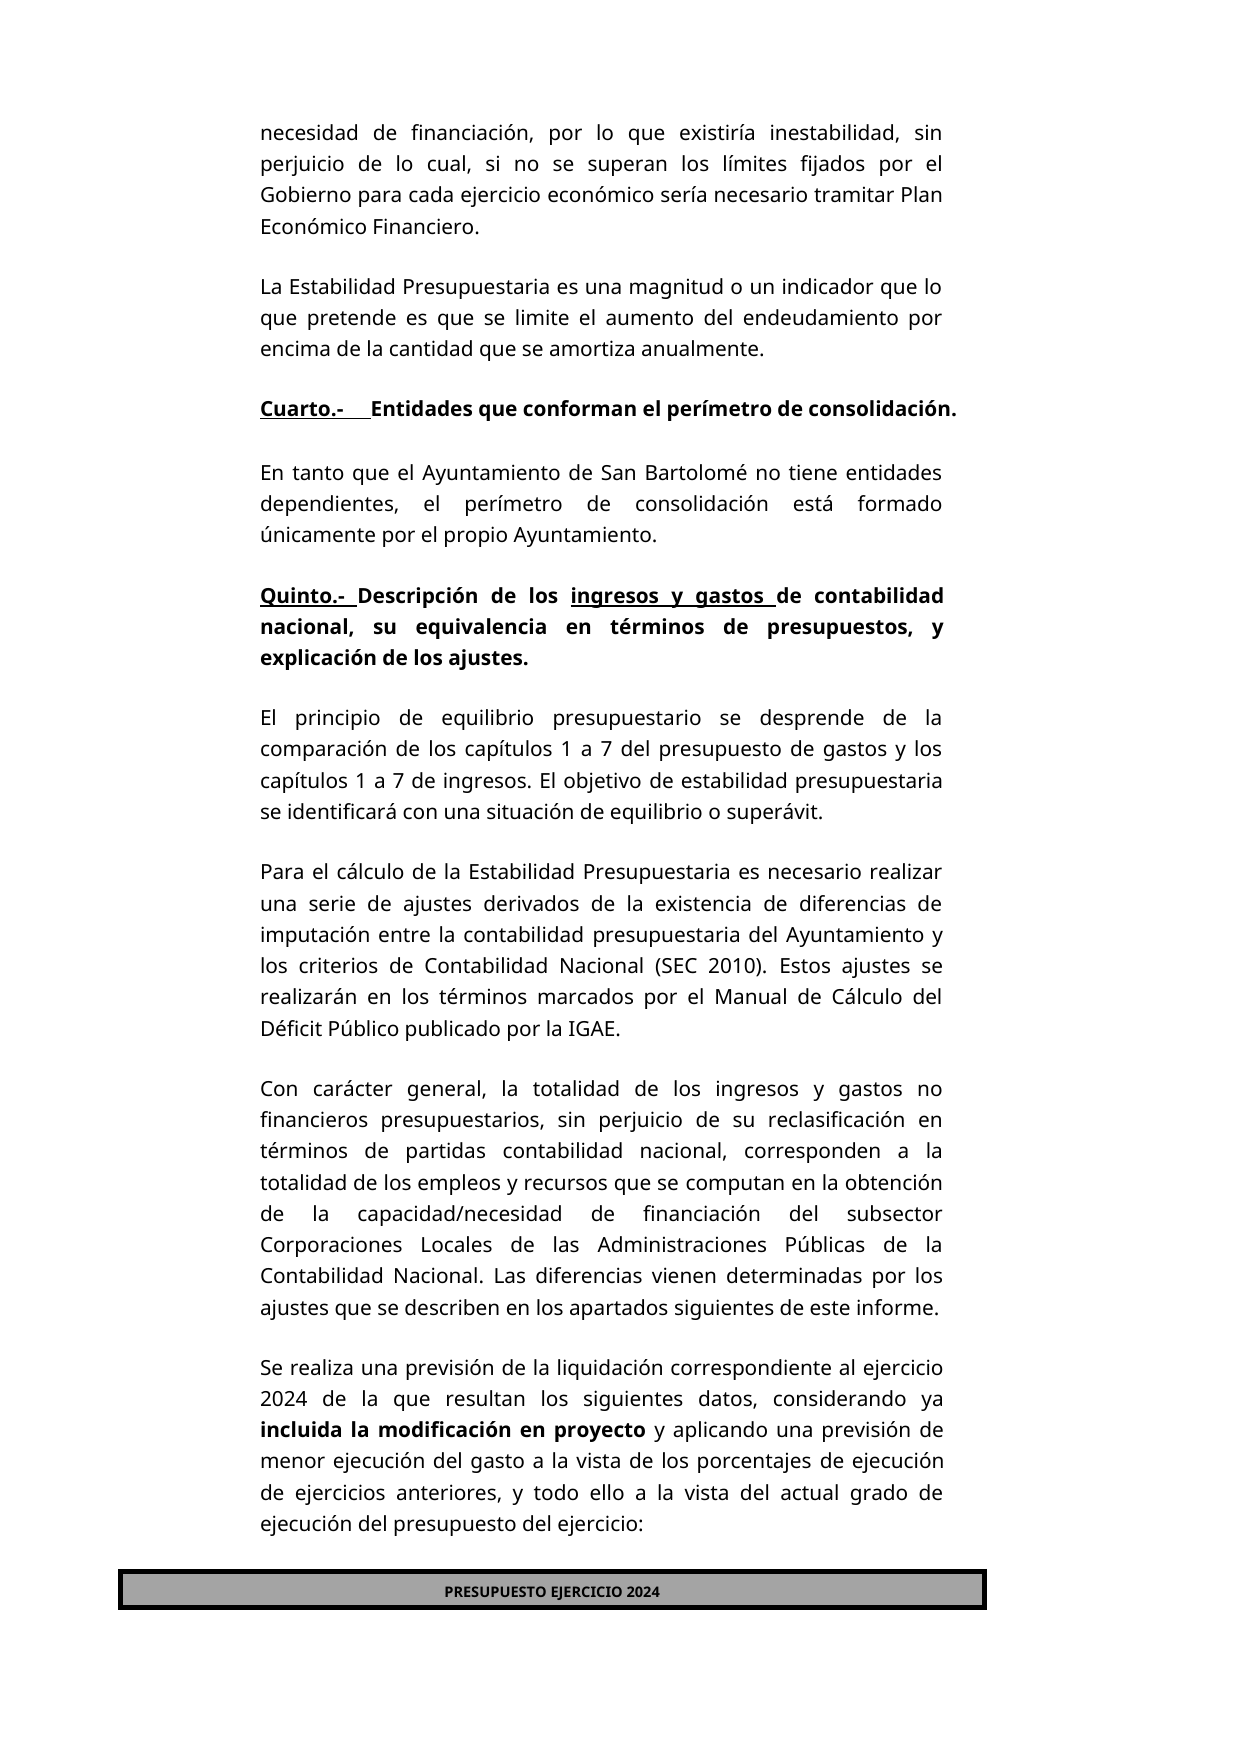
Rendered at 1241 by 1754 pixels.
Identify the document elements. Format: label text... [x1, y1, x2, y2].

text El principio de equilibrio presupuestario se desprende de la comparación de los capítulos 1 a 7 del presupuesto de gastos y los capítulos 1 a 7 de ingresos. El objetivo de estabilidad presupuestaria se identificará con una situación de equilibrio o superávit. [260, 703, 943, 826]
text Con carácter general, la totalidad de los ingresos y gastos no financieros presupuestarios, sin perjuicio de su reclasificación en términos de partidas contabilidad nacional, corresponden a la totalidad de los empleos y recursos que se computan en la obtención de la capacidad/necesidad de financiación del subsector Corporaciones Locales de las Administraciones Públicas de la Contabilidad Nacional. Las diferencias vienen determinadas por los ajustes que se describen en los apartados siguientes de este informe. [260, 1074, 943, 1321]
text La Estabilidad Presupuestaria es una magnitud o un indicador que lo que pretende es que se limite el aumento del endeudamiento por encima de la cantidad que se amortiza anualmente. [260, 272, 943, 363]
text Cuarto.- Entidades que conforman el perímetro de consolidación. [260, 394, 1122, 422]
text Quinto.- Descripción de los ingresos y gastos de contabilidad nacional, su equivalencia en términos de presupuestos, y explicación de los ajustes. [260, 581, 944, 672]
table_header PRESUPUESTO EJERCICIO 2024 [123, 1574, 982, 1605]
text Para el cálculo de la Estabilidad Presupuestaria es necesario realizar una serie de ajustes derivados de la existencia de diferencias de imputación entre la contabilidad presupuestaria del Ayuntamiento y los criterios de Contabilidad Nacional (SEC 2010). Estos ajustes se realizarán en los términos marcados por el Manual de Cálculo del Déficit Público publicado por la IGAE. [260, 857, 943, 1042]
text En tanto que el Ayuntamiento de San Bartolomé no tiene entidades dependientes, el perímetro de consolidación está formado únicamente por el propio Ayuntamiento. [260, 458, 943, 549]
text Se realiza una previsión de la liquidación correspondiente al ejercicio 2024 de la que resultan los siguientes datos, considerando ya incluida la modificación en proyecto y aplicando una previsión de menor ejecución del gasto a la vista de los porcentajes de ejecución de ejercicios anteriores, y todo ello a la vista del actual grado de ejecución del presupuesto del ejercicio: [260, 1353, 944, 1537]
text necesidad de financiación, por lo que existiría inestabilidad, sin perjuicio de lo cual, si no se superan los límites fijados por el Gobierno para cada ejercicio económico sería necesario tramitar Plan Económico Financiero. [260, 118, 943, 240]
